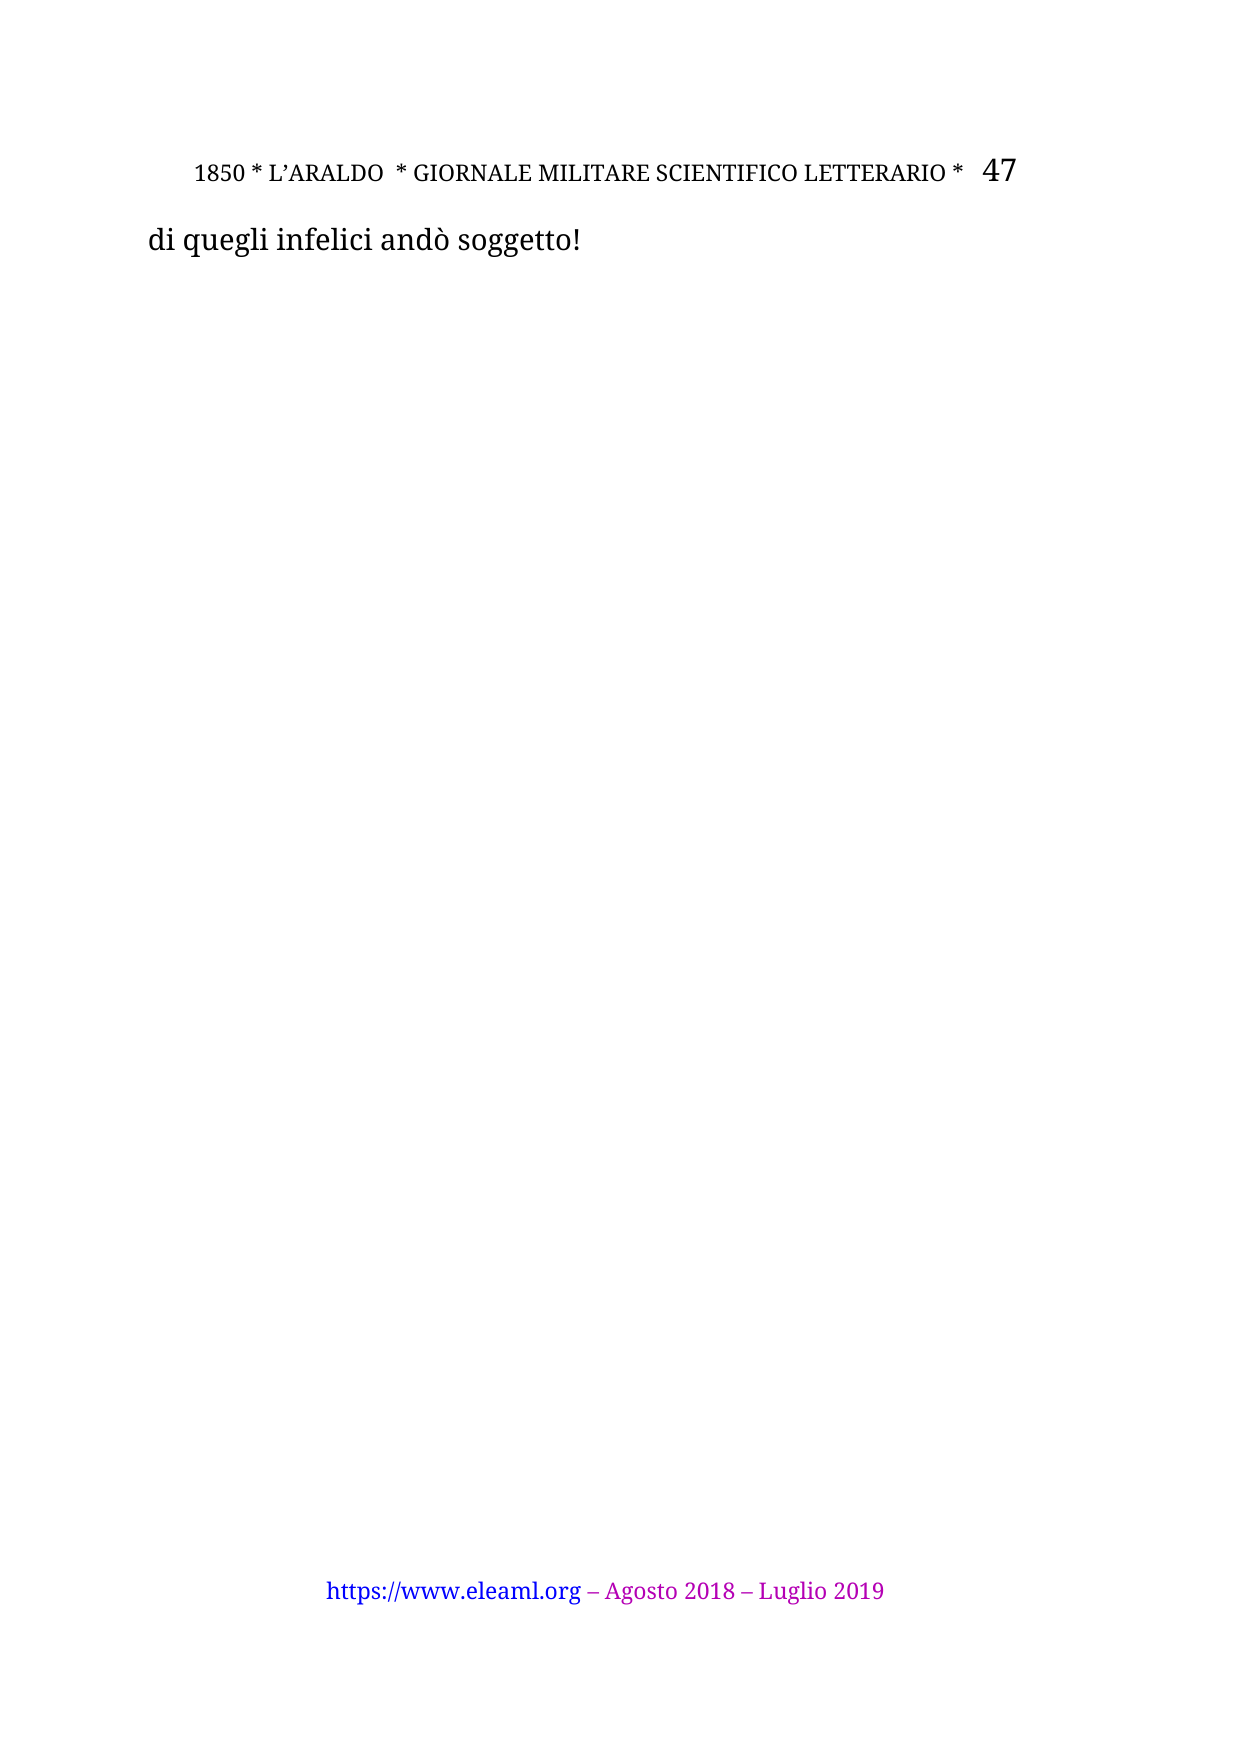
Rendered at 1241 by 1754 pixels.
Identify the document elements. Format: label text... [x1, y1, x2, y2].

text di quegli infelici andò soggetto! [148, 220, 1063, 259]
